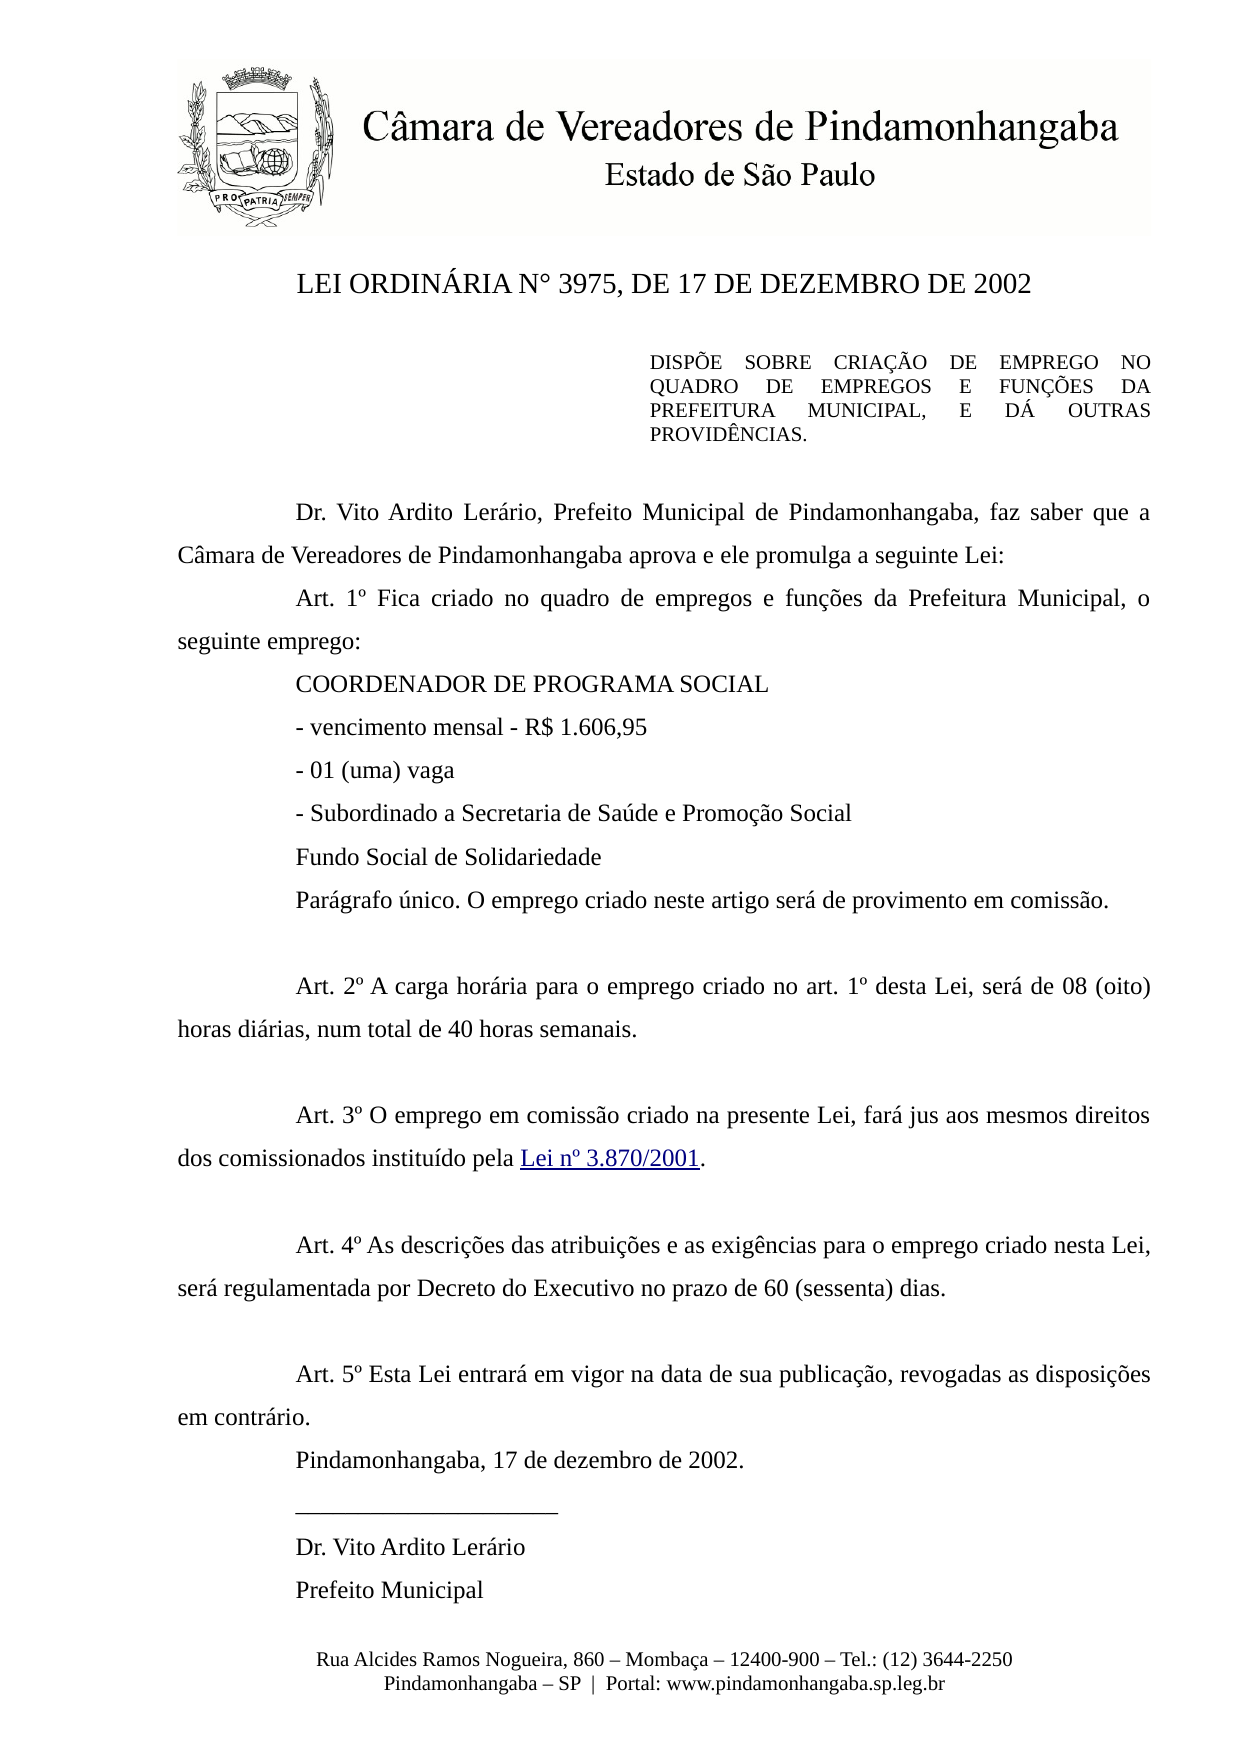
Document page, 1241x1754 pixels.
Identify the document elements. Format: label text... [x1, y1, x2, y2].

text LEI ORDINÁRIA N° 3975, de 17 de dezembro de 2002 [177, 266, 1152, 299]
text Pindamonhangaba, 17 de dezembro de 2002. [177, 1445, 1152, 1474]
text _____________________ [177, 1488, 1152, 1517]
text Art. 1º Fica criado no quadro de empregos e funções da Prefeitura Municipal, o seguinte emprego: [177, 583, 1152, 655]
text - vencimento mensal - R$ 1.606,95 [177, 712, 1152, 741]
text Parágrafo único. O emprego criado neste artigo será de provimento em comissão. [177, 885, 1152, 913]
text Art. 4º As descrições das atribuições e as exigências para o emprego criado nesta Lei, será regulamentada por Decreto do Executivo no prazo de 60 (sessenta) dias. [177, 1230, 1152, 1302]
text Fundo Social de Solidariedade [177, 842, 1152, 870]
text Dr. Vito Ardito Lerário, Prefeito Municipal de Pindamonhangaba, faz saber que a Câmara de Vereadores de Pindamonhangaba aprova e ele promulga a seguinte Lei: [177, 497, 1152, 568]
text - 01 (uma) vaga [177, 755, 1152, 784]
text Prefeito Municipal [177, 1575, 1152, 1603]
text Art. 3º O emprego em comissão criado na presente Lei, fará jus aos mesmos direitos dos comissionados instituído pela Lei nº 3.870/2001. [177, 1100, 1152, 1172]
text - Subordinado a Secretaria de Saúde e Promoção Social [177, 798, 1152, 827]
text DISPÕE SOBRE CRIAÇÃO DE EMPREGO NO QUADRO DE EMPREGOS E FUNÇÕES DA PREFEITURA MUNICIPAL, E DÁ OUTRAS PROVIDÊNCIAS. [649, 350, 1152, 446]
text COORDENADOR DE PROGRAMA SOCIAL [177, 669, 1152, 698]
text Art. 5º Esta Lei entrará em vigor na data de sua publicação, revogadas as disposições em contrário. [177, 1359, 1152, 1431]
picture [177, 59, 1152, 236]
text Dr. Vito Ardito Lerário [177, 1532, 1152, 1560]
text Art. 2º A carga horária para o emprego criado no art. 1º desta Lei, será de 08 (oito) horas diárias, num total de 40 horas semanais. [177, 971, 1152, 1043]
